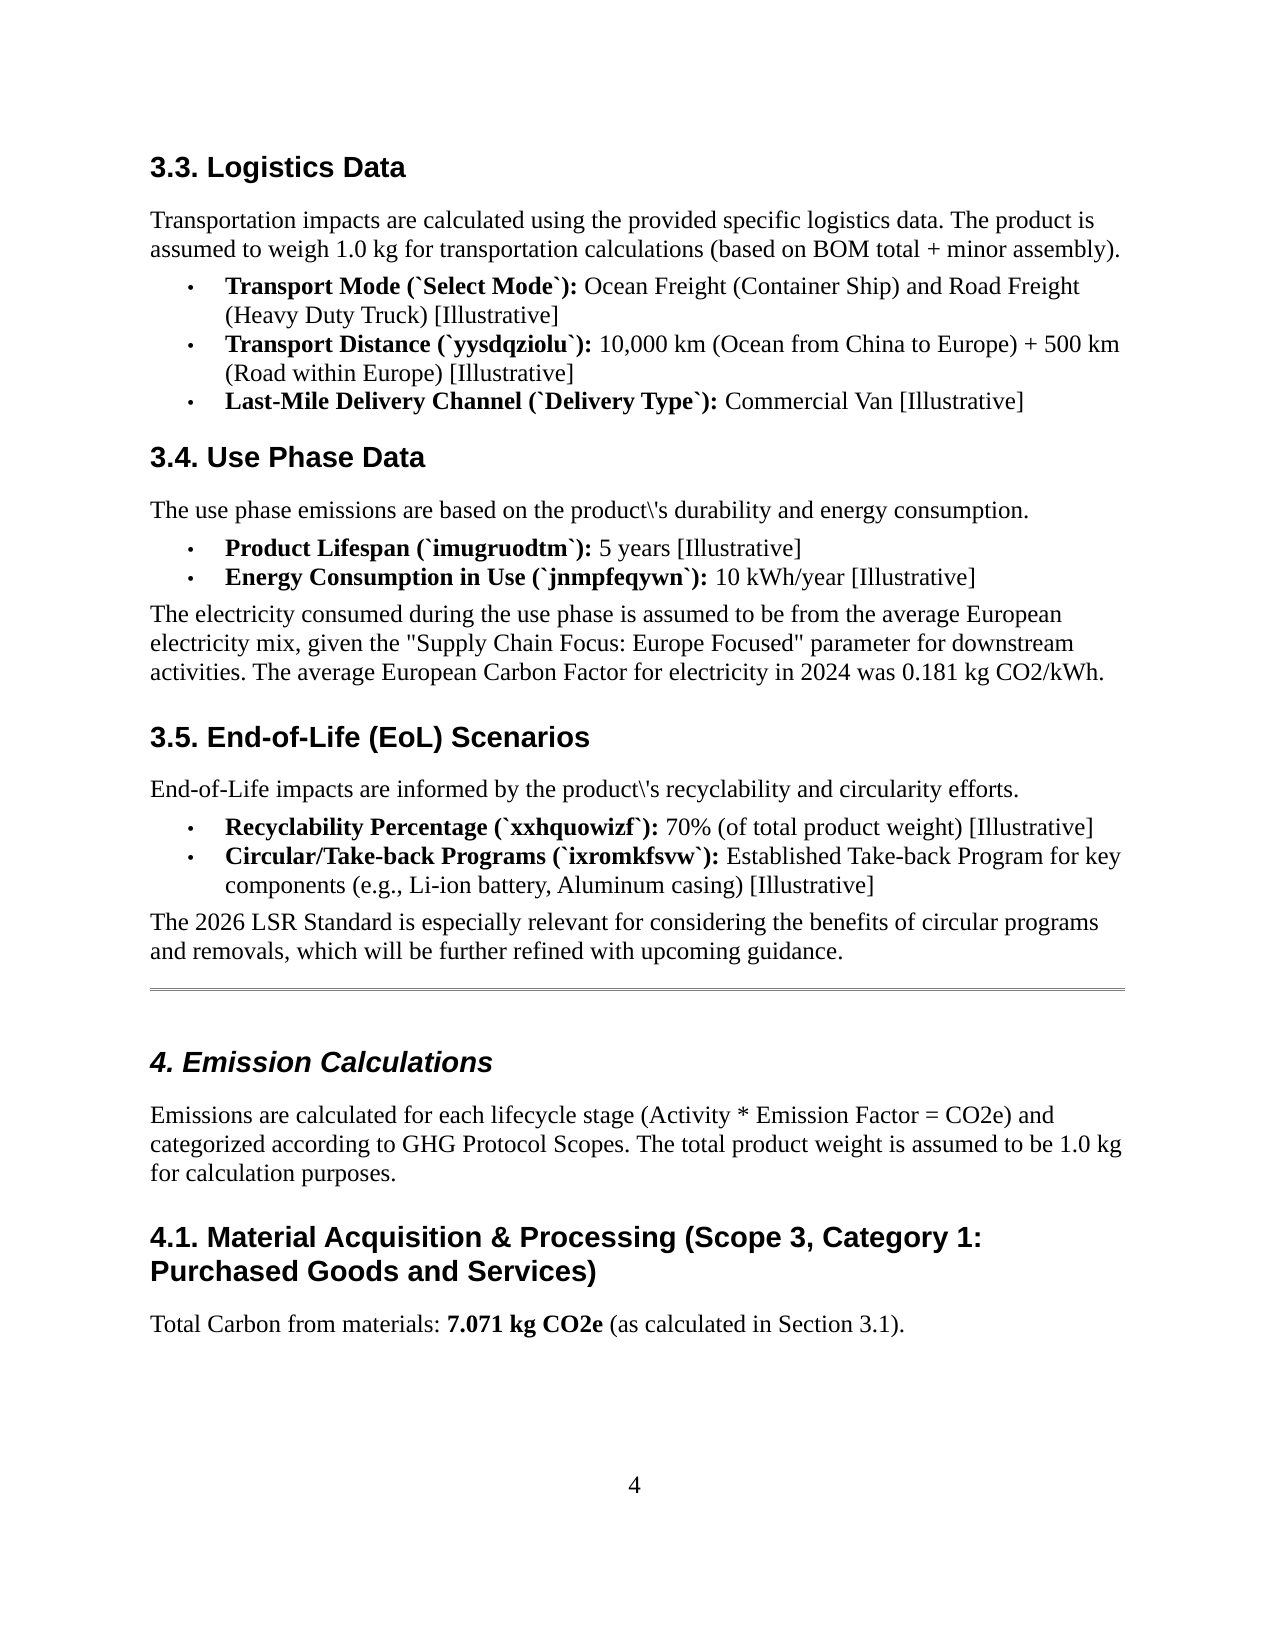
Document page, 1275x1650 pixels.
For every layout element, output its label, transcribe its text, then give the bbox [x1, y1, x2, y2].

list Transport Mode (`Select Mode`): Ocean Freight (Container Ship) and Road Freight (Heavy Duty Truck) [Illustrative] [187, 271, 1125, 329]
text Total Carbon from materials: 7.071 kg CO2e (as calculated in Section 3.1). [150, 1309, 1125, 1338]
subtitle 4.1. Material Acquisition & Processing (Scope 3, Category 1: Purchased Goods and Services) [150, 1220, 1125, 1287]
text The 2026 LSR Standard is especially relevant for considering the benefits of circular programs and removals, which will be further refined with upcoming guidance. [150, 907, 1125, 965]
text Transportation impacts are calculated using the provided specific logistics data. The product is assumed to weigh 1.0 kg for transportation calculations (based on BOM total + minor assembly). [150, 205, 1125, 262]
list Circular/Take-back Programs (`ixromkfsvw`): Established Take-back Program for key components (e.g., Li-ion battery, Aluminum casing) [Illustrative] [187, 841, 1125, 898]
text End-of-Life impacts are informed by the product\'s recyclability and circularity efforts. [150, 774, 1125, 803]
subtitle 3.4. Use Phase Data [150, 440, 1125, 474]
list Recyclability Percentage (`xxhquowizf`): 70% (of total product weight) [Illustrative] [187, 812, 1125, 841]
list Transport Distance (`yysdqziolu`): 10,000 km (Ocean from China to Europe) + 500 km (Road within Europe) [Illustrative] [187, 329, 1125, 386]
subtitle 4. Emission Calculations [150, 1045, 1125, 1079]
text The electricity consumed during the use phase is assumed to be from the average European electricity mix, given the "Supply Chain Focus: Europe Focused" parameter for downstream activities. The average European Carbon Factor for electricity in 2024 was 0.181 kg CO2/kWh. [150, 599, 1125, 686]
subtitle 3.5. End-of-Life (EoL) Scenarios [150, 719, 1125, 753]
subtitle 3.3. Logistics Data [150, 150, 1125, 183]
text The use phase emissions are based on the product\'s durability and energy consumption. [150, 495, 1125, 524]
list Last-Mile Delivery Channel (`Delivery Type`): Commercial Van [Illustrative] [187, 386, 1125, 415]
list Energy Consumption in Use (`jnmpfeqywn`): 10 kWh/year [Illustrative] [187, 562, 1125, 590]
text Emissions are calculated for each lifecycle stage (Activity * Emission Factor = CO2e) and categorized according to GHG Protocol Scopes. The total product weight is assumed to be 1.0 kg for calculation purposes. [150, 1100, 1125, 1186]
list Product Lifespan (`imugruodtm`): 5 years [Illustrative] [187, 533, 1125, 562]
